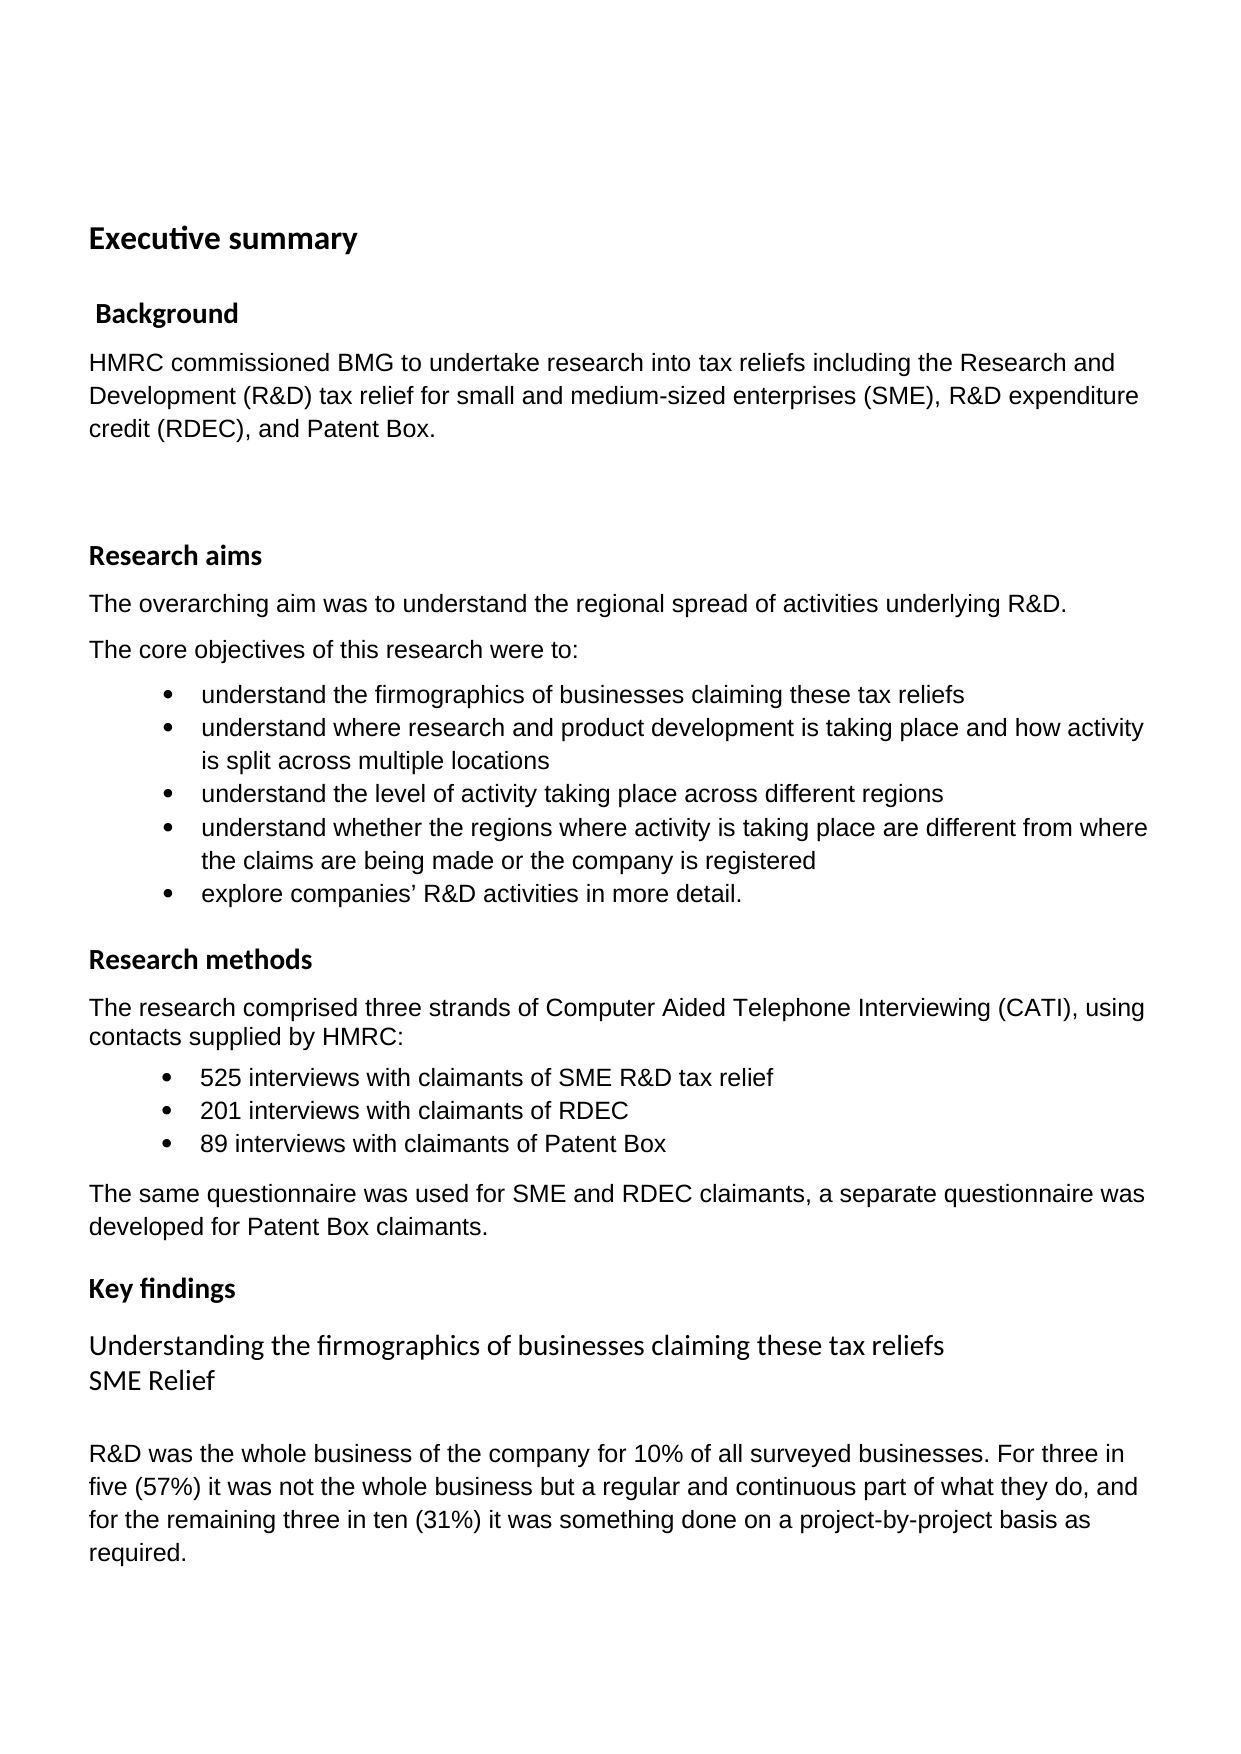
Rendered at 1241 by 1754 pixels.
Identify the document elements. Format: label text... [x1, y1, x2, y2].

list 525 interviews with claimants of SME R&D tax relief [162, 1063, 1152, 1092]
list understand the firmographics of businesses claiming these tax reliefs [164, 680, 1152, 709]
list 201 interviews with claimants of RDEC [162, 1096, 1152, 1125]
list understand whether the regions where activity is taking place are different from where the claims are being made or the company is registered [164, 812, 1152, 874]
subtitle Executive summary [89, 217, 1152, 258]
list 89 interviews with claimants of Patent Box [162, 1129, 1152, 1158]
text The research comprised three strands of Computer Aided Telephone Interviewing (CATI), using contacts supplied by HMRC: [89, 993, 1152, 1051]
text The same questionnaire was used for SME and RDEC claimants, a separate questionnaire was developed for Patent Box claimants. [89, 1179, 1152, 1241]
list understand where research and product development is taking place and how activity is split across multiple locations [164, 713, 1152, 775]
text HMRC commissioned BMG to undertake research into tax reliefs including the Research and Development (R&D) tax relief for small and medium-sized enterprises (SME), R&D expenditure credit (RDEC), and Patent Box. [89, 348, 1152, 443]
text The core objectives of this research were to: [89, 634, 1152, 663]
text R&D was the whole business of the company for 10% of all surveyed businesses. For three in five (57%) it was not the whole business but a regular and continuous part of what they do, and for the remaining three in ten (31%) it was something done on a project-by-project basis as required. [89, 1438, 1152, 1566]
subtitle Understanding the firmographics of businesses claiming these tax reliefs SME Relief [89, 1327, 1152, 1398]
subtitle Research methods [89, 941, 1152, 977]
subtitle Background [89, 296, 1152, 331]
list explore companies’ R&D activities in more detail. [164, 879, 1152, 907]
text The overarching aim was to understand the regional spread of activities underlying R&D. [89, 589, 1152, 618]
list understand the level of activity taking place across different regions [164, 779, 1152, 808]
subtitle Key findings [89, 1270, 1152, 1306]
subtitle Research aims [89, 537, 1152, 572]
